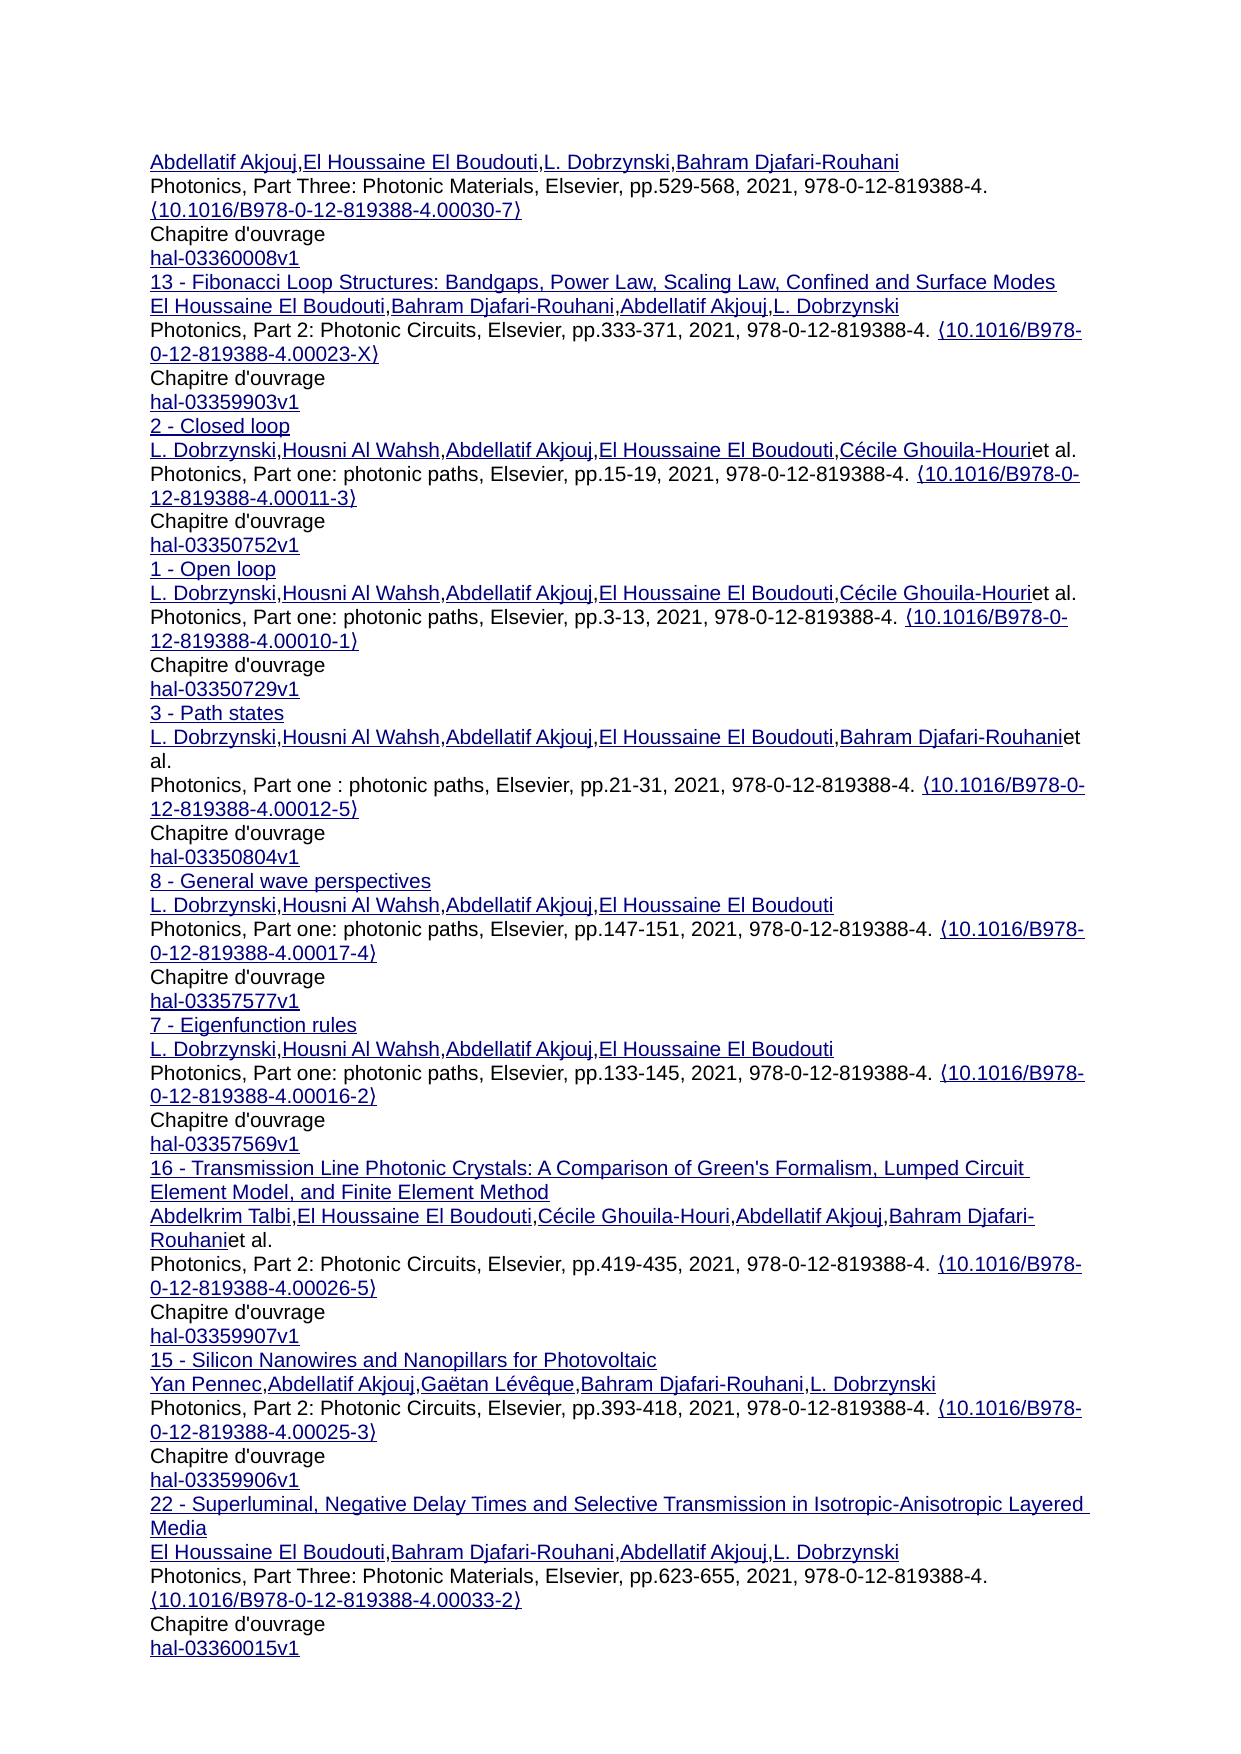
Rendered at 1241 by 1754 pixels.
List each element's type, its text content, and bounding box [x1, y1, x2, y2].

table_cell Media El Houssaine El Boudouti,Bahram Djafari-Rouhani,Abdellatif Akjouj,L. Dobrzynski Photonics, Part Three: Photonic Materials, Elsevier, pp.623-655, 2021, 978-0-12-819388-4. ⟨10.1016/B978-0-12-819388-4.00033-2⟩ Chapitre d'ouvrage hal-03360015v1 [150, 1514, 1090, 1659]
table_cell 8 - General wave perspectives L. Dobrzynski,Housni Al Wahsh,Abdellatif Akjouj,El Houssaine El Boudouti Photonics, Part one: photonic paths, Elsevier, pp.147-151, 2021, 978-0-12-819388-4. ⟨10.1016/B978-0-12-819388-4.00017-4⟩ Chapitre d'ouvrage hal-03357577v1 [150, 869, 1090, 1012]
table_cell 13 - Fibonacci Loop Structures: Bandgaps, Power Law, Scaling Law, Confined and Surface Modes El Houssaine El Boudouti,Bahram Djafari-Rouhani,Abdellatif Akjouj,L. Dobrzynski Photonics, Part 2: Photonic Circuits, Elsevier, pp.333-371, 2021, 978-0-12-819388-4. ⟨10.1016/B978-0-12-819388-4.00023-X⟩ Chapitre d'ouvrage hal-03359903v1 [150, 270, 1090, 413]
table_cell 16 - Transmission Line Photonic Crystals: A Comparison of Green's Formalism, Lumped Circuit Element Model, and Finite Element Method Abdelkrim Talbi,El Houssaine El Boudouti,Cécile Ghouila-Houri,Abdellatif Akjouj,Bahram Djafari-Rouhaniet al. Photonics, Part 2: Photonic Circuits, Elsevier, pp.419-435, 2021, 978-0-12-819388-4. ⟨10.1016/B978-0-12-819388-4.00026-5⟩ Chapitre d'ouvrage hal-03359907v1 [150, 1156, 1090, 1348]
table_cell 3 - Path states L. Dobrzynski,Housni Al Wahsh,Abdellatif Akjouj,El Houssaine El Boudouti,Bahram Djafari-Rouhaniet al. Photonics, Part one : photonic paths, Elsevier, pp.21-31, 2021, 978-0-12-819388-4. ⟨10.1016/B978-0-12-819388-4.00012-5⟩ Chapitre d'ouvrage hal-03350804v1 [150, 701, 1090, 869]
table_cell 22 - Superluminal, Negative Delay Times and Selective Transmission in Isotropic-Anisotropic Layered [150, 1492, 1090, 1513]
table_cell 1 - Open loop L. Dobrzynski,Housni Al Wahsh,Abdellatif Akjouj,El Houssaine El Boudouti,Cécile Ghouila-Houriet al. Photonics, Part one: photonic paths, Elsevier, pp.3-13, 2021, 978-0-12-819388-4. ⟨10.1016/B978-0-12-819388-4.00010-1⟩ Chapitre d'ouvrage hal-03350729v1 [150, 557, 1090, 701]
table_cell 2 - Closed loop L. Dobrzynski,Housni Al Wahsh,Abdellatif Akjouj,El Houssaine El Boudouti,Cécile Ghouila-Houriet al. Photonics, Part one: photonic paths, Elsevier, pp.15-19, 2021, 978-0-12-819388-4. ⟨10.1016/B978-0-12-819388-4.00011-3⟩ Chapitre d'ouvrage hal-03350752v1 [150, 414, 1090, 557]
table_cell 7 - Eigenfunction rules L. Dobrzynski,Housni Al Wahsh,Abdellatif Akjouj,El Houssaine El Boudouti Photonics, Part one: photonic paths, Elsevier, pp.133-145, 2021, 978-0-12-819388-4. ⟨10.1016/B978-0-12-819388-4.00016-2⟩ Chapitre d'ouvrage hal-03357569v1 [150, 1013, 1090, 1156]
table_cell 15 - Silicon Nanowires and Nanopillars for Photovoltaic Yan Pennec,Abdellatif Akjouj,Gaëtan Lévêque,Bahram Djafari-Rouhani,L. Dobrzynski Photonics, Part 2: Photonic Circuits, Elsevier, pp.393-418, 2021, 978-0-12-819388-4. ⟨10.1016/B978-0-12-819388-4.00025-3⟩ Chapitre d'ouvrage hal-03359906v1 [150, 1348, 1090, 1492]
table_cell Abdellatif Akjouj,El Houssaine El Boudouti,L. Dobrzynski,Bahram Djafari-Rouhani Photonics, Part Three: Photonic Materials, Elsevier, pp.529-568, 2021, 978-0-12-819388-4. ⟨10.1016/B978-0-12-819388-4.00030-7⟩ Chapitre d'ouvrage hal-03360008v1 [150, 150, 1090, 270]
